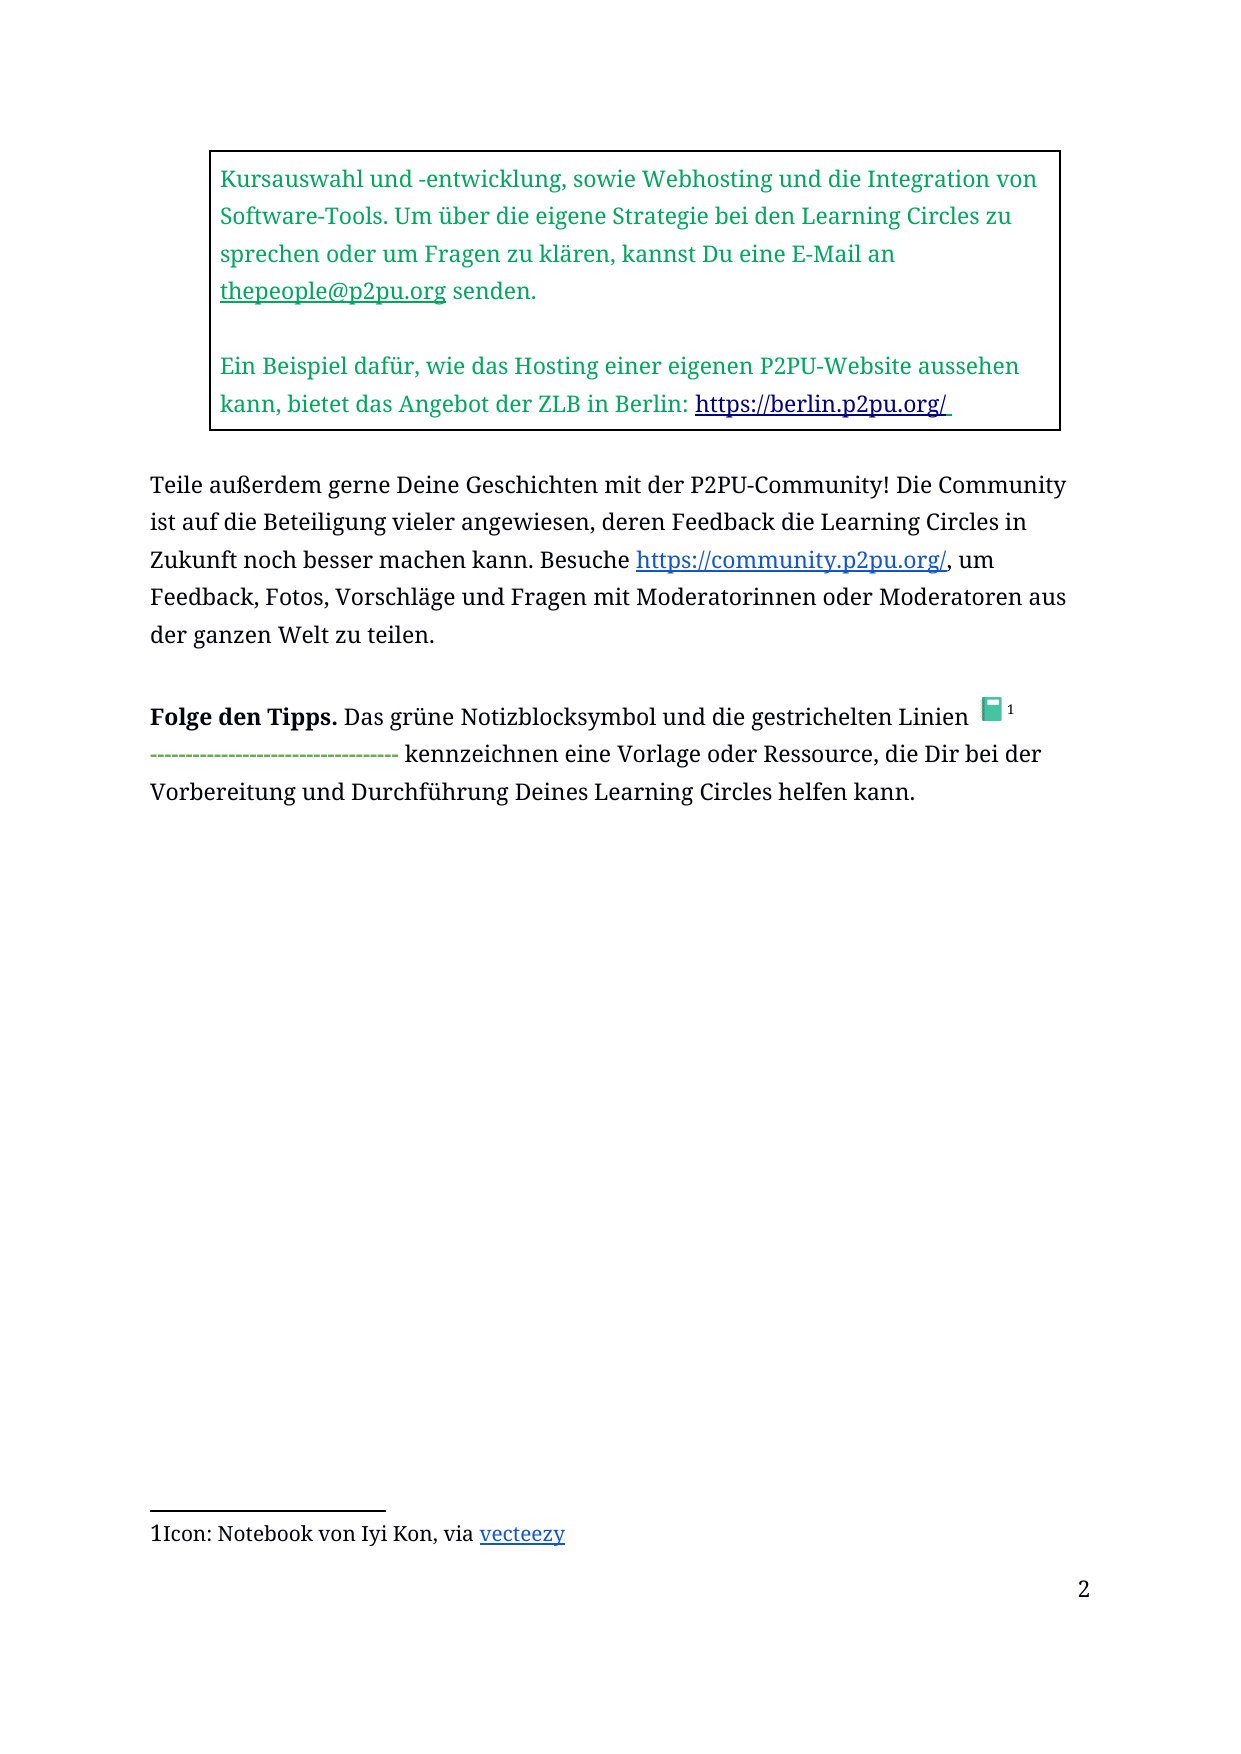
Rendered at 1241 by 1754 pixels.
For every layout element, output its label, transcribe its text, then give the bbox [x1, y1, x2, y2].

table_header Kursauswahl und -entwicklung, sowie Webhosting und die Integration von Software-Tools. Um über die eigene Strategie bei den Learning Circles zu sprechen oder um Fragen zu klären, kannst Du eine E-Mail an thepeople@p2pu.org senden. Ein Beispiel dafür, wie das Hosting einer eigenen P2PU-Website aussehen kann, bietet das Angebot der ZLB in Berlin: https://berlin.p2pu.org/ [211, 152, 1059, 429]
text Folge den Tipps. Das grüne Notizblocksymbol und die gestrichelten Linien ----------------------------------- kennzeichnen eine Vorlage oder Ressource, die Dir bei der Vorbereitung und Durchführung Deines Learning Circles helfen kann. [150, 694, 1090, 807]
picture [975, 693, 1007, 725]
text Icon: Notebook von Iyi Kon, via vecteezy [150, 1517, 1090, 1548]
text Teile außerdem gerne Deine Geschichten mit der P2PU-Community! Die Community ist auf die Beteiligung vieler angewiesen, deren Feedback die Learning Circles in Zukunft noch besser machen kann. Besuche https://community.p2pu.org/, um Feedback, Fotos, Vorschläge und Fragen mit Moderatorinnen oder Moderatoren aus der ganzen Welt zu teilen. [150, 469, 1090, 650]
